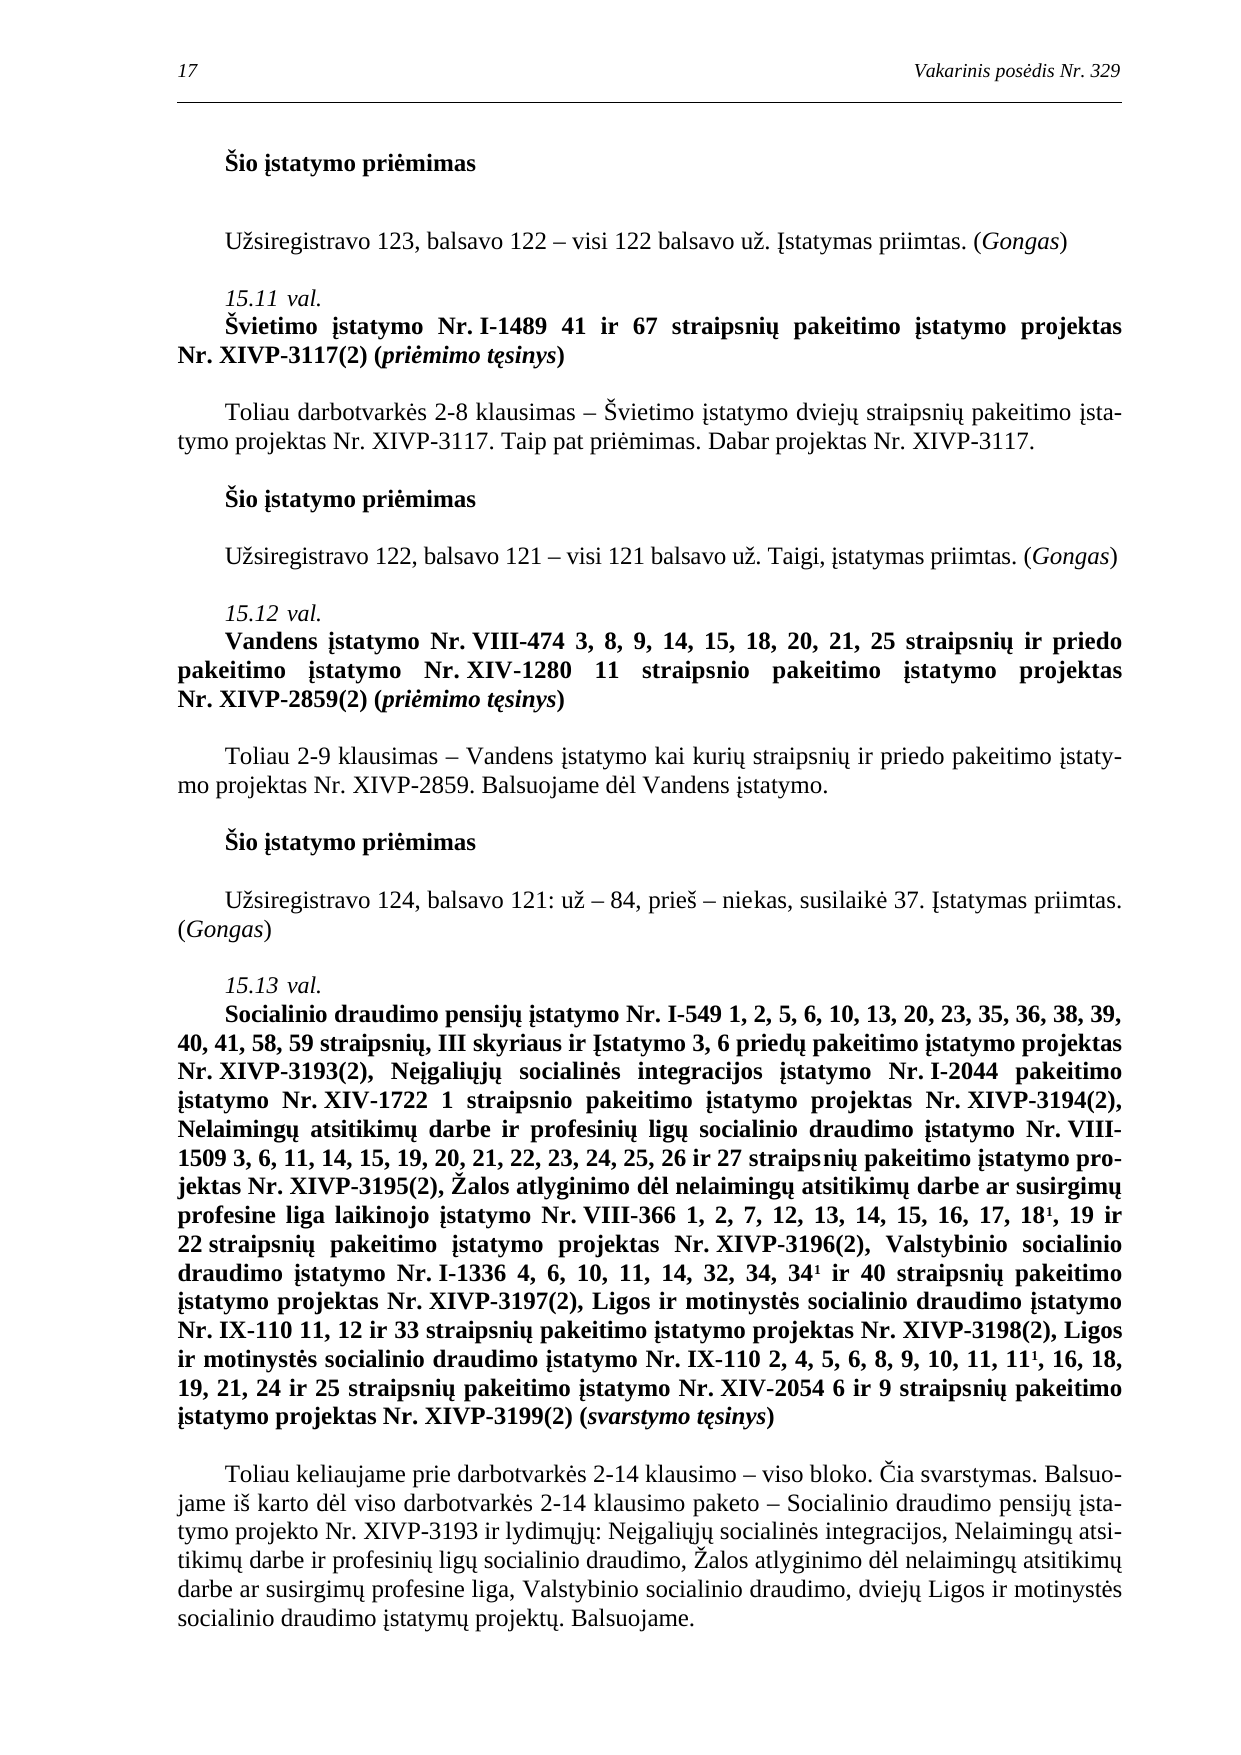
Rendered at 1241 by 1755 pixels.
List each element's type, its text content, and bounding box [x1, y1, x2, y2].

text Šio įsta­ty­mo pri­ėmi­mas [177, 148, 1122, 176]
text Šio įsta­ty­mo pri­ėmi­mas [177, 484, 1122, 512]
text To­liau 2-9 klau­si­mas – Van­dens įsta­ty­mo kai ku­rių straips­nių ir prie­do pa­kei­ti­mo įsta­ty­mo pro­jek­tas Nr. XIVP-2859. Bal­suo­ja­me dėl Van­dens įsta­ty­mo. [177, 741, 1122, 799]
text Švie­ti­mo įsta­ty­mo Nr. I-1489 41 ir 67 straips­nių pa­kei­ti­mo įsta­ty­mo pro­jek­tas Nr. XIVP-3117(2) (pri­ėmi­mo tę­si­nys) [177, 311, 1122, 369]
text 15.12 val. [224, 599, 1122, 626]
text Už­si­re­gist­ra­vo 123, bal­sa­vo 122 – vi­si 122 bal­sa­vo už. Įsta­ty­mas pri­im­tas. (Gon­gas) [177, 226, 1122, 255]
text Van­dens įsta­ty­mo Nr. VIII-474 3, 8, 9, 14, 15, 18, 20, 21, 25 straips­nių ir prie­do pakei­ti­mo įsta­ty­mo Nr. XIV-1280 11 straips­nio pa­kei­ti­mo įsta­ty­mo pro­jek­tas Nr. XIVP-2859(2) (pri­ėmi­mo tę­si­nys) [177, 626, 1122, 712]
text 15.13 val. [224, 971, 1122, 999]
text So­cia­li­nio drau­di­mo pen­si­jų įsta­ty­mo Nr. I-549 1, 2, 5, 6, 10, 13, 20, 23, 35, 36, 38, 39, 40, 41, 58, 59 straips­nių, III sky­riaus ir Įsta­ty­mo 3, 6 prie­dų pa­kei­ti­mo įsta­ty­mo projek­tas Nr. XIVP-3193(2), Ne­įga­lių­jų so­cia­li­nės in­teg­ra­ci­jos įsta­ty­mo Nr. I-2044 pa­kei­ti­mo įstaty­mo Nr. XIV-1722 1 straips­nio pa­kei­ti­mo įsta­ty­mo pro­jek­tas Nr. XIVP-3194(2), Nelai­min­gų at­si­ti­ki­mų dar­be ir pro­fe­si­nių li­gų so­cia­li­nio drau­di­mo įsta­ty­mo Nr. VIII-1509 3, 6, 11, 14, 15, 19, 20, 21, 22, 23, 24, 25, 26 ir 27 straips­nių pa­kei­ti­mo įsta­ty­mo pro­jek­tas Nr. XIVP-3195(2), Ža­los at­ly­gi­ni­mo dėl ne­lai­min­gų at­si­ti­ki­mų dar­be ar su­sir­gi­mų profesi­ne li­ga lai­ki­no­jo įsta­ty­mo Nr. VIII-366 1, 2, 7, 12, 13, 14, 15, 16, 17, 181, 19 ir 22 straips­nių pa­kei­ti­mo įsta­ty­mo pro­jek­tas Nr. XIVP-3196(2), Vals­ty­bi­nio so­cia­li­nio drau­di­mo įsta­ty­mo Nr. I-1336 4, 6, 10, 11, 14, 32, 34, 341 ir 40 straips­nių pa­kei­ti­mo įstaty­mo pro­jek­tas Nr. XIVP-3197(2), Li­gos ir mo­ti­nys­tės so­cia­li­nio drau­di­mo įsta­ty­mo Nr. IX-110 11, 12 ir 33 straips­nių pa­kei­ti­mo įsta­ty­mo pro­jek­tas Nr. XIVP-3198(2), Li­gos ir mo­ti­nys­tės so­cia­li­nio drau­di­mo įsta­ty­mo Nr. IX-110 2, 4, 5, 6, 8, 9, 10, 11, 111, 16, 18, 19, 21, 24 ir 25 straips­nių pa­kei­ti­mo įsta­ty­mo Nr. XIV-2054 6 ir 9 straips­nių pa­kei­ti­mo įsta­ty­mo pro­jek­tas Nr. XIVP-3199(2) (svars­ty­mo tę­si­nys) [177, 999, 1122, 1430]
text To­liau ke­liau­ja­me prie dar­bo­tvarkės 2-14 klau­si­mo – vi­so blo­ko. Čia svars­ty­mas. Bal­suo­ja­me iš kar­to dėl vi­so dar­bo­tvarkės 2-14 klau­si­mo pa­ke­to – So­cia­li­nio drau­di­mo pen­si­jų įsta­ty­mo pro­jek­to Nr. XIVP-3193 ir ly­di­mų­jų: Ne­įga­lių­jų so­cia­li­nės in­teg­ra­ci­jos, Ne­lai­min­gų at­si­ti­ki­mų dar­be ir pro­fe­si­nių li­gų so­cia­li­nio drau­di­mo, Ža­los at­ly­gi­ni­mo dėl ne­lai­min­gų at­si­ti­ki­mų dar­be ar su­sir­gi­mų pro­fe­si­ne li­ga, Vals­ty­bi­nio so­cia­li­nio drau­di­mo, dvie­jų Li­gos ir mo­ti­nys­tės so­cia­li­nio drau­di­mo įsta­ty­mų pro­jek­tų. Bal­suo­ja­me. [177, 1459, 1122, 1631]
text 15.11 val. [224, 283, 1122, 311]
text Už­si­re­gist­ra­vo 122, bal­sa­vo 121 – vi­si 121 bal­sa­vo už. Tai­gi, įsta­ty­mas pri­im­tas. (Gon­gas) [177, 541, 1122, 570]
text Už­si­re­gist­ra­vo 124, bal­sa­vo 121: už – 84, prieš – nie­kas, su­si­lai­kė 37. Įsta­ty­mas pri­im­tas. (Gon­gas) [177, 885, 1122, 942]
text Šio įsta­ty­mo pri­ėmi­mas [177, 827, 1122, 856]
text To­liau dar­bo­tvarkės 2-8 klau­si­mas – Švie­ti­mo įsta­ty­mo dviejų straips­nių pa­kei­ti­mo įsta­ty­mo pro­jek­tas Nr. XIVP-3117. Taip pat pri­ėmi­mas. Da­bar pro­jek­tas Nr. XIVP-3117. [177, 397, 1122, 455]
